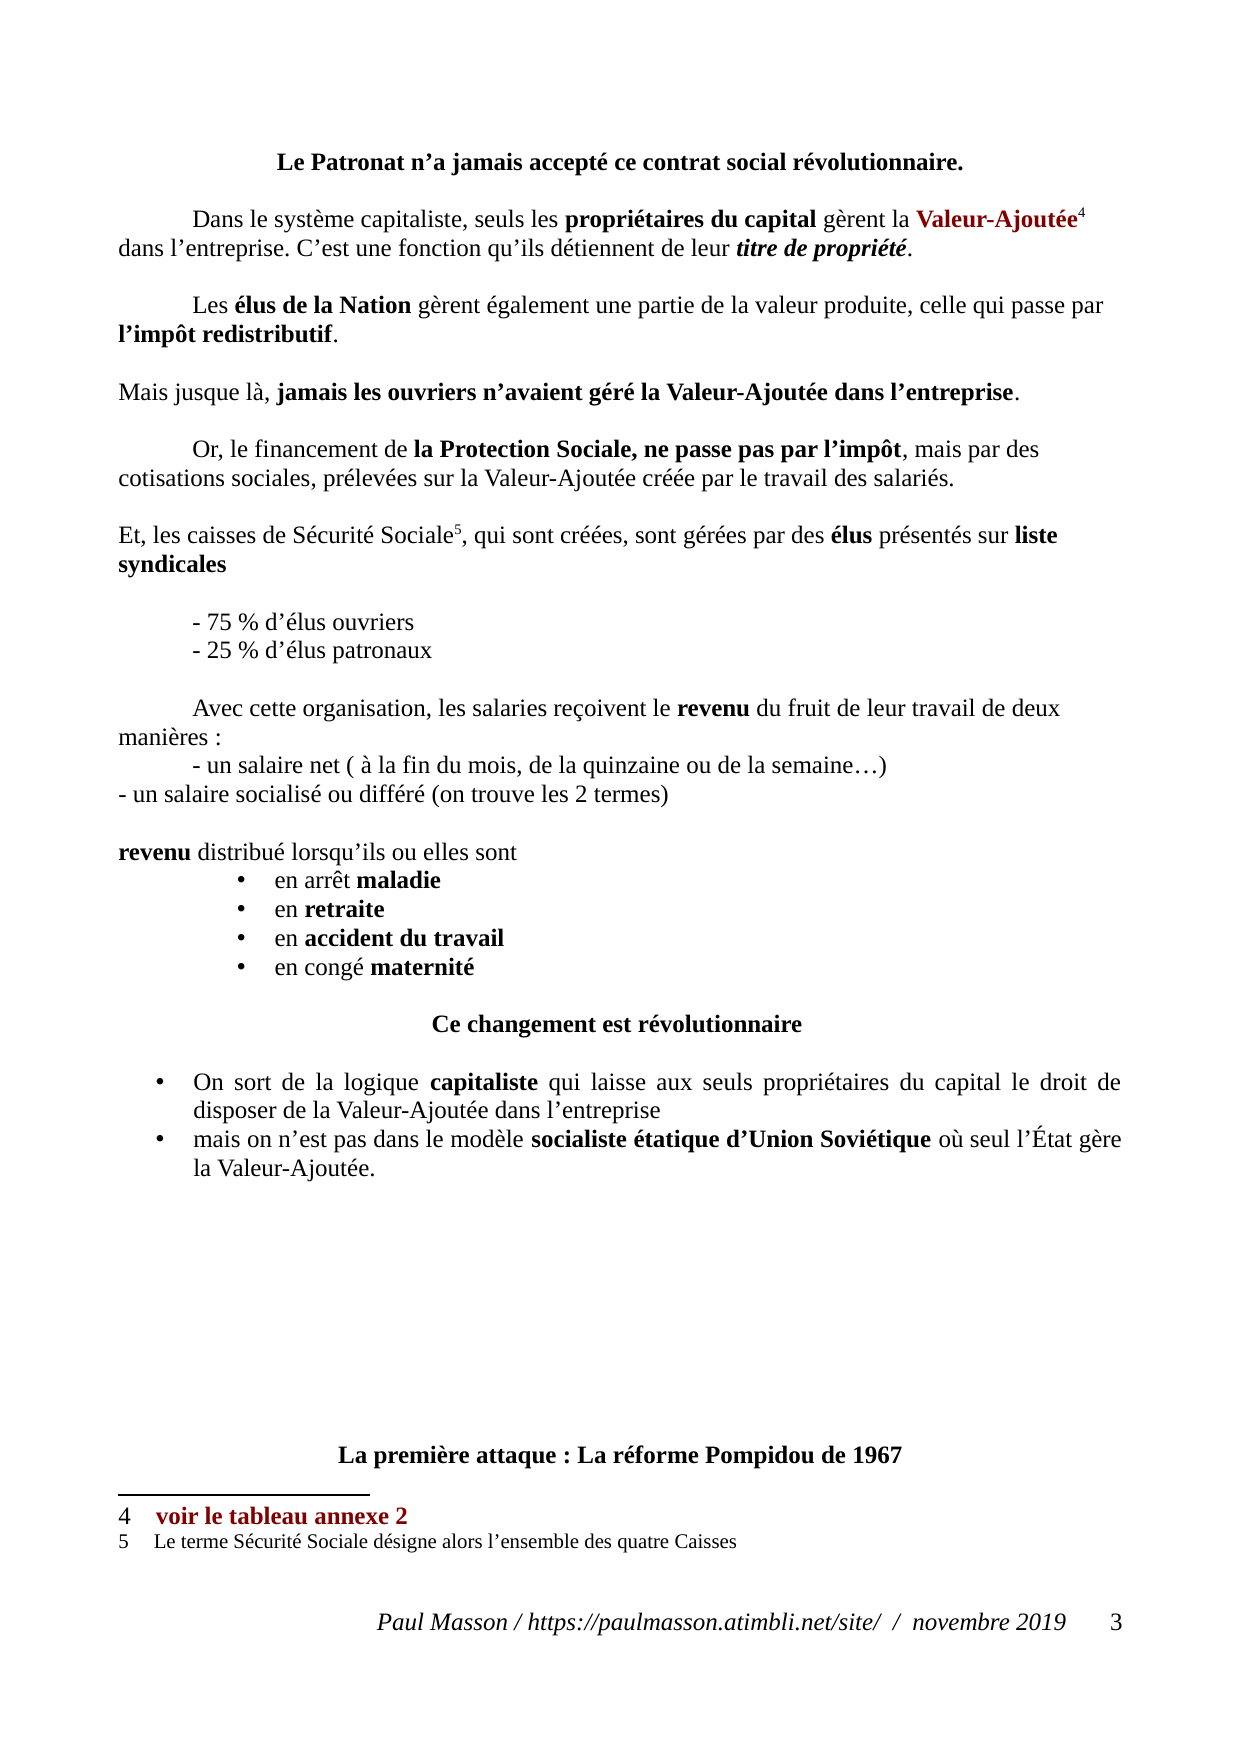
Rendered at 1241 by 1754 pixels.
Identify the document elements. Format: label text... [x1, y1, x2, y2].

text revenu distribué lorsqu’ils ou elles sont [118, 837, 1122, 866]
text Avec cette organisation, les salaries reçoivent le revenu du fruit de leur travail de deux manières : [118, 693, 1122, 751]
text Ce changement est révolutionnaire [118, 1009, 1122, 1038]
text - un salaire net ( à la fin du mois, de la quinzaine ou de la semaine…) [118, 751, 1122, 779]
text - 25 % d’élus patronaux [118, 636, 1122, 664]
text Mais jusque là, jamais les ouvriers n’avaient géré la Valeur-Ajoutée dans l’entreprise. [118, 377, 1122, 406]
text La première attaque : La réforme Pompidou de 1967 [118, 1441, 1122, 1469]
list en accident du travail [237, 923, 1122, 952]
text Or, le financement de la Protection Sociale, ne passe pas par l’impôt, mais par des cotisations sociales, prélevées sur la Valeur-Ajoutée créée par le travail des salariés. [118, 434, 1122, 492]
text - 75 % d’élus ouvriers [118, 607, 1122, 636]
text Les élus de la Nation gèrent également une partie de la valeur produite, celle qui passe par l’impôt redistributif. [118, 291, 1122, 348]
list en congé maternité [237, 952, 1122, 981]
list On sort de la logique capitaliste qui laisse aux seuls propriétaires du capital le droit de disposer de la Valeur-Ajoutée dans l’entreprise [156, 1067, 1122, 1124]
text Le Patronat n’a jamais accepté ce contrat social révolutionnaire. [118, 147, 1122, 176]
text Et, les caisses de Sécurité Sociale, qui sont créées, sont gérées par des élus présentés sur liste syndicales [118, 521, 1122, 578]
text voir le tableau annexe 2 [118, 1501, 1122, 1529]
text - un salaire socialisé ou différé (on trouve les 2 termes) [118, 779, 1122, 808]
list en arrêt maladie [237, 866, 1122, 894]
text Le terme Sécurité Sociale désigne alors l’ensemble des quatre Caisses [118, 1529, 1122, 1553]
list en retraite [237, 894, 1122, 923]
text Dans le système capitaliste, seuls les propriétaires du capital gèrent la Valeur-Ajoutée dans l’entreprise. C’est une fonction qu’ils détiennent de leur titre de propriété. [118, 204, 1122, 262]
list mais on n’est pas dans le modèle socialiste étatique d’Union Soviétique où seul l’État gère la Valeur-Ajoutée. [156, 1124, 1122, 1182]
